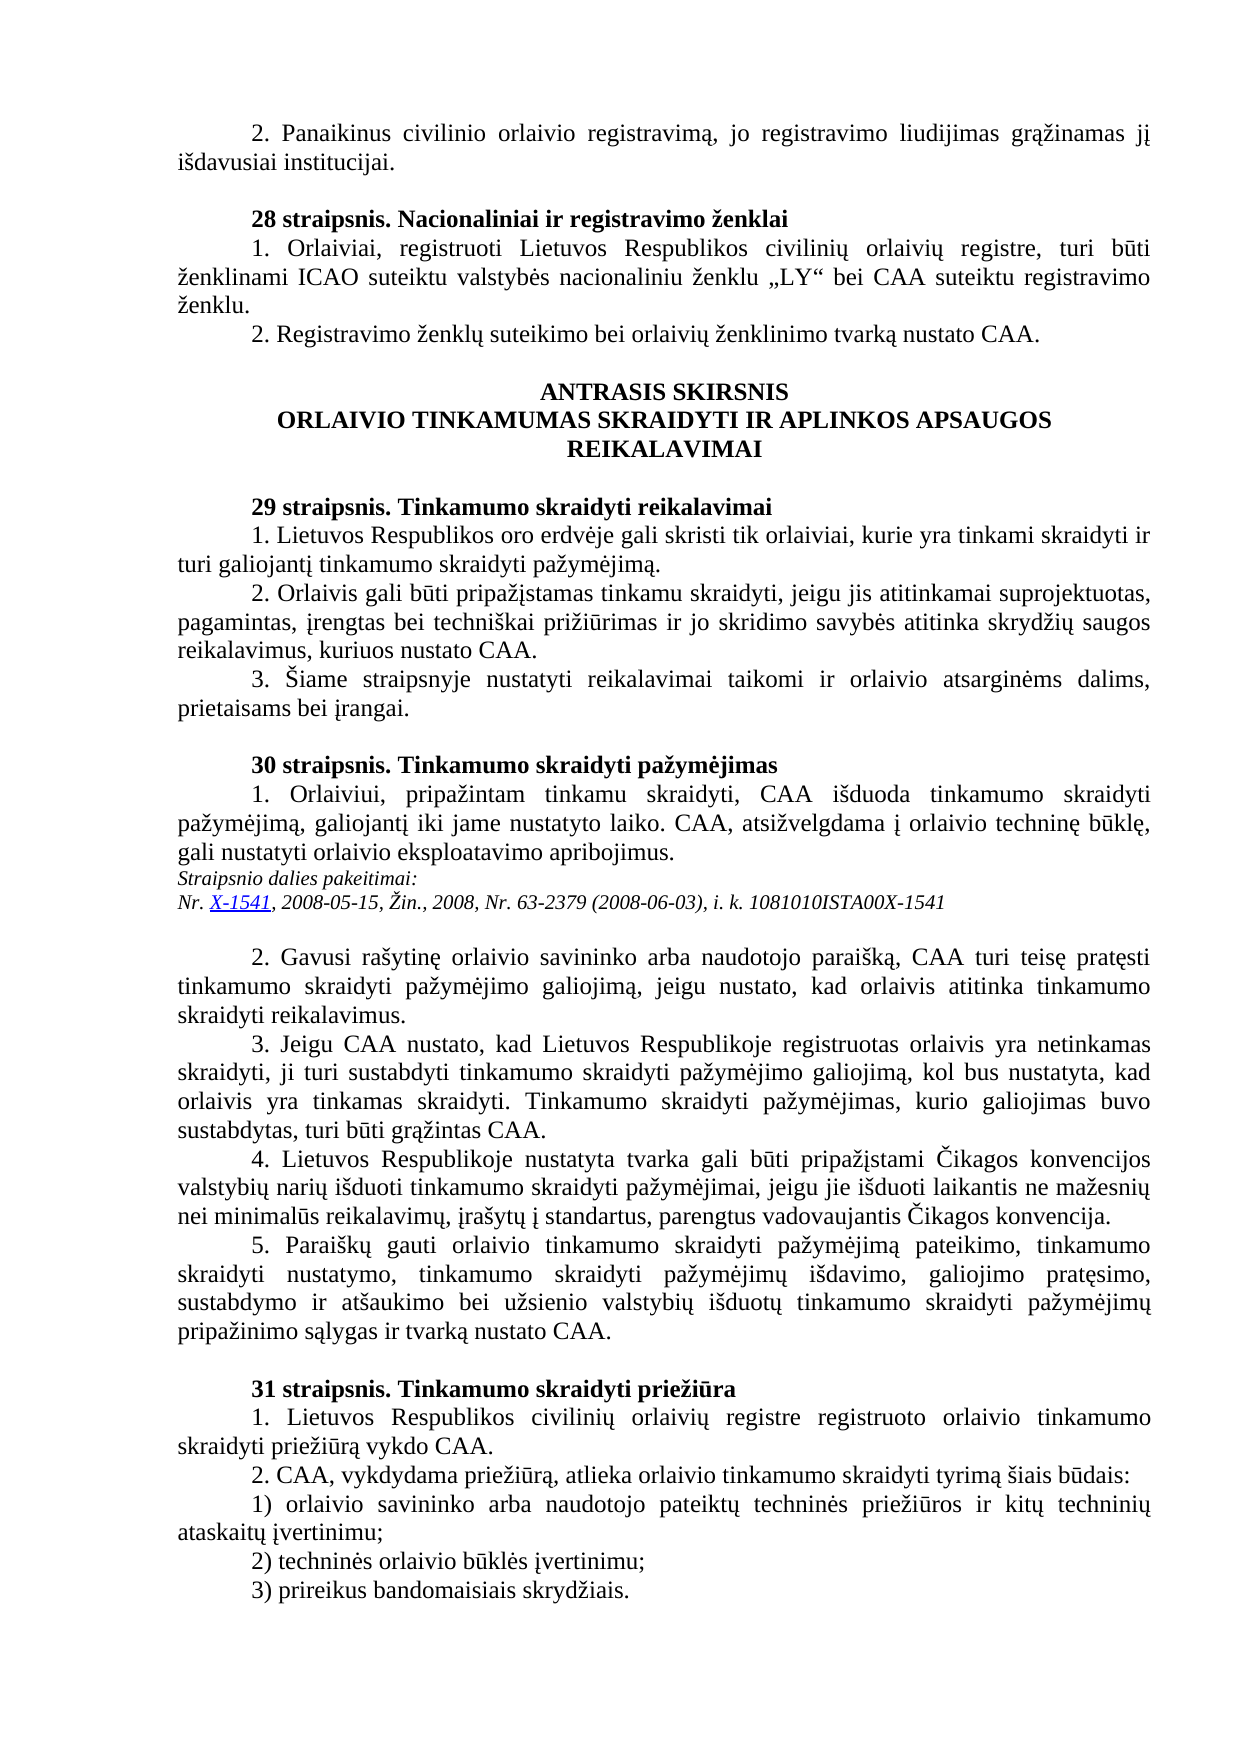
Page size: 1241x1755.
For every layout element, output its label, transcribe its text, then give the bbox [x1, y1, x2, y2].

text 2. Panaikinus civilinio orlaivio registravimą, jo registravimo liudijimas grąžinamas jį išdavusiai institucijai. [177, 118, 1152, 176]
text Straipsnio dalies pakeitimai: [177, 866, 1152, 890]
text 3) prireikus bandomaisiais skrydžiais. [177, 1575, 1152, 1604]
text 1. Lietuvos Respublikos civilinių orlaivių registre registruoto orlaivio tinkamumo skraidyti priežiūrą vykdo CAA. [177, 1402, 1152, 1460]
text 1. Lietuvos Respublikos oro erdvėje gali skristi tik orlaiviai, kurie yra tinkami skraidyti ir turi galiojantį tinkamumo skraidyti pažymėjimą. [177, 521, 1152, 578]
text 5. Paraiškų gauti orlaivio tinkamumo skraidyti pažymėjimą pateikimo, tinkamumo skraidyti nustatymo, tinkamumo skraidyti pažymėjimų išdavimo, galiojimo pratęsimo, sustabdymo ir atšaukimo bei užsienio valstybių išduotų tinkamumo skraidyti pažymėjimų pripažinimo sąlygas ir tvarką nustato CAA. [177, 1230, 1152, 1345]
text 4. Lietuvos Respublikoje nustatyta tvarka gali būti pripažįstami Čikagos konvencijos valstybių narių išduoti tinkamumo skraidyti pažymėjimai, jeigu jie išduoti laikantis ne mažesnių nei minimalūs reikalavimų, įrašytų į standartus, parengtus vadovaujantis Čikagos konvencija. [177, 1144, 1152, 1230]
text 1. Orlaiviui, pripažintam tinkamu skraidyti, CAA išduoda tinkamumo skraidyti pažymėjimą, galiojantį iki jame nustatyto laiko. CAA, atsižvelgdama į orlaivio techninę būklę, gali nustatyti orlaivio eksploatavimo apribojimus. [177, 779, 1152, 866]
text 3. Šiame straipsnyje nustatyti reikalavimai taikomi ir orlaivio atsarginėms dalims, prietaisams bei įrangai. [177, 664, 1152, 722]
text 29 straipsnis. Tinkamumo skraidyti reikalavimai [177, 492, 1152, 521]
text 2. Orlaivis gali būti pripažįstamas tinkamu skraidyti, jeigu jis atitinkamai suprojektuotas, pagamintas, įrengtas bei techniškai prižiūrimas ir jo skridimo savybės atitinka skrydžių saugos reikalavimus, kuriuos nustato CAA. [177, 578, 1152, 664]
text 1) orlaivio savininko arba naudotojo pateiktų techninės priežiūros ir kitų techninių ataskaitų įvertinimu; [177, 1489, 1152, 1546]
text 3. Jeigu CAA nustato, kad Lietuvos Respublikoje registruotas orlaivis yra netinkamas skraidyti, ji turi sustabdyti tinkamumo skraidyti pažymėjimo galiojimą, kol bus nustatyta, kad orlaivis yra tinkamas skraidyti. Tinkamumo skraidyti pažymėjimas, kurio galiojimas buvo sustabdytas, turi būti grąžintas CAA. [177, 1029, 1152, 1144]
text 30 straipsnis. Tinkamumo skraidyti pažymėjimas [177, 751, 1152, 779]
text 1. Orlaiviai, registruoti Lietuvos Respublikos civilinių orlaivių registre, turi būti ženklinami ICAO suteiktu valstybės nacionaliniu ženklu „LY“ bei CAA suteiktu registravimo ženklu. [177, 233, 1152, 319]
text 2. Gavusi rašytinę orlaivio savininko arba naudotojo paraišką, CAA turi teisę pratęsti tinkamumo skraidyti pažymėjimo galiojimą, jeigu nustato, kad orlaivis atitinka tinkamumo skraidyti reikalavimus. [177, 942, 1152, 1029]
text 2. Registravimo ženklų suteikimo bei orlaivių ženklinimo tvarką nustato CAA. [177, 319, 1152, 348]
text Antrasis skirsnis [177, 377, 1152, 406]
text 31 straipsnis. Tinkamumo skraidyti priežiūra [177, 1374, 1152, 1402]
text 2. CAA, vykdydama priežiūrą, atlieka orlaivio tinkamumo skraidyti tyrimą šiais būdais: [177, 1460, 1152, 1489]
text 28 straipsnis. Nacionaliniai ir registravimo ženklai [177, 204, 1152, 233]
text 2) techninės orlaivio būklės įvertinimu; [177, 1546, 1152, 1575]
text Nr. X-1541, 2008-05-15, Žin., 2008, Nr. 63-2379 (2008-06-03), i. k. 1081010ISTA00X-1541 [177, 890, 1152, 914]
text ORLAIVIO TINKAMUMAS SKRAIDYTI IR APLINKOS APSAUGOS REIKALAVIMAI [177, 406, 1152, 463]
